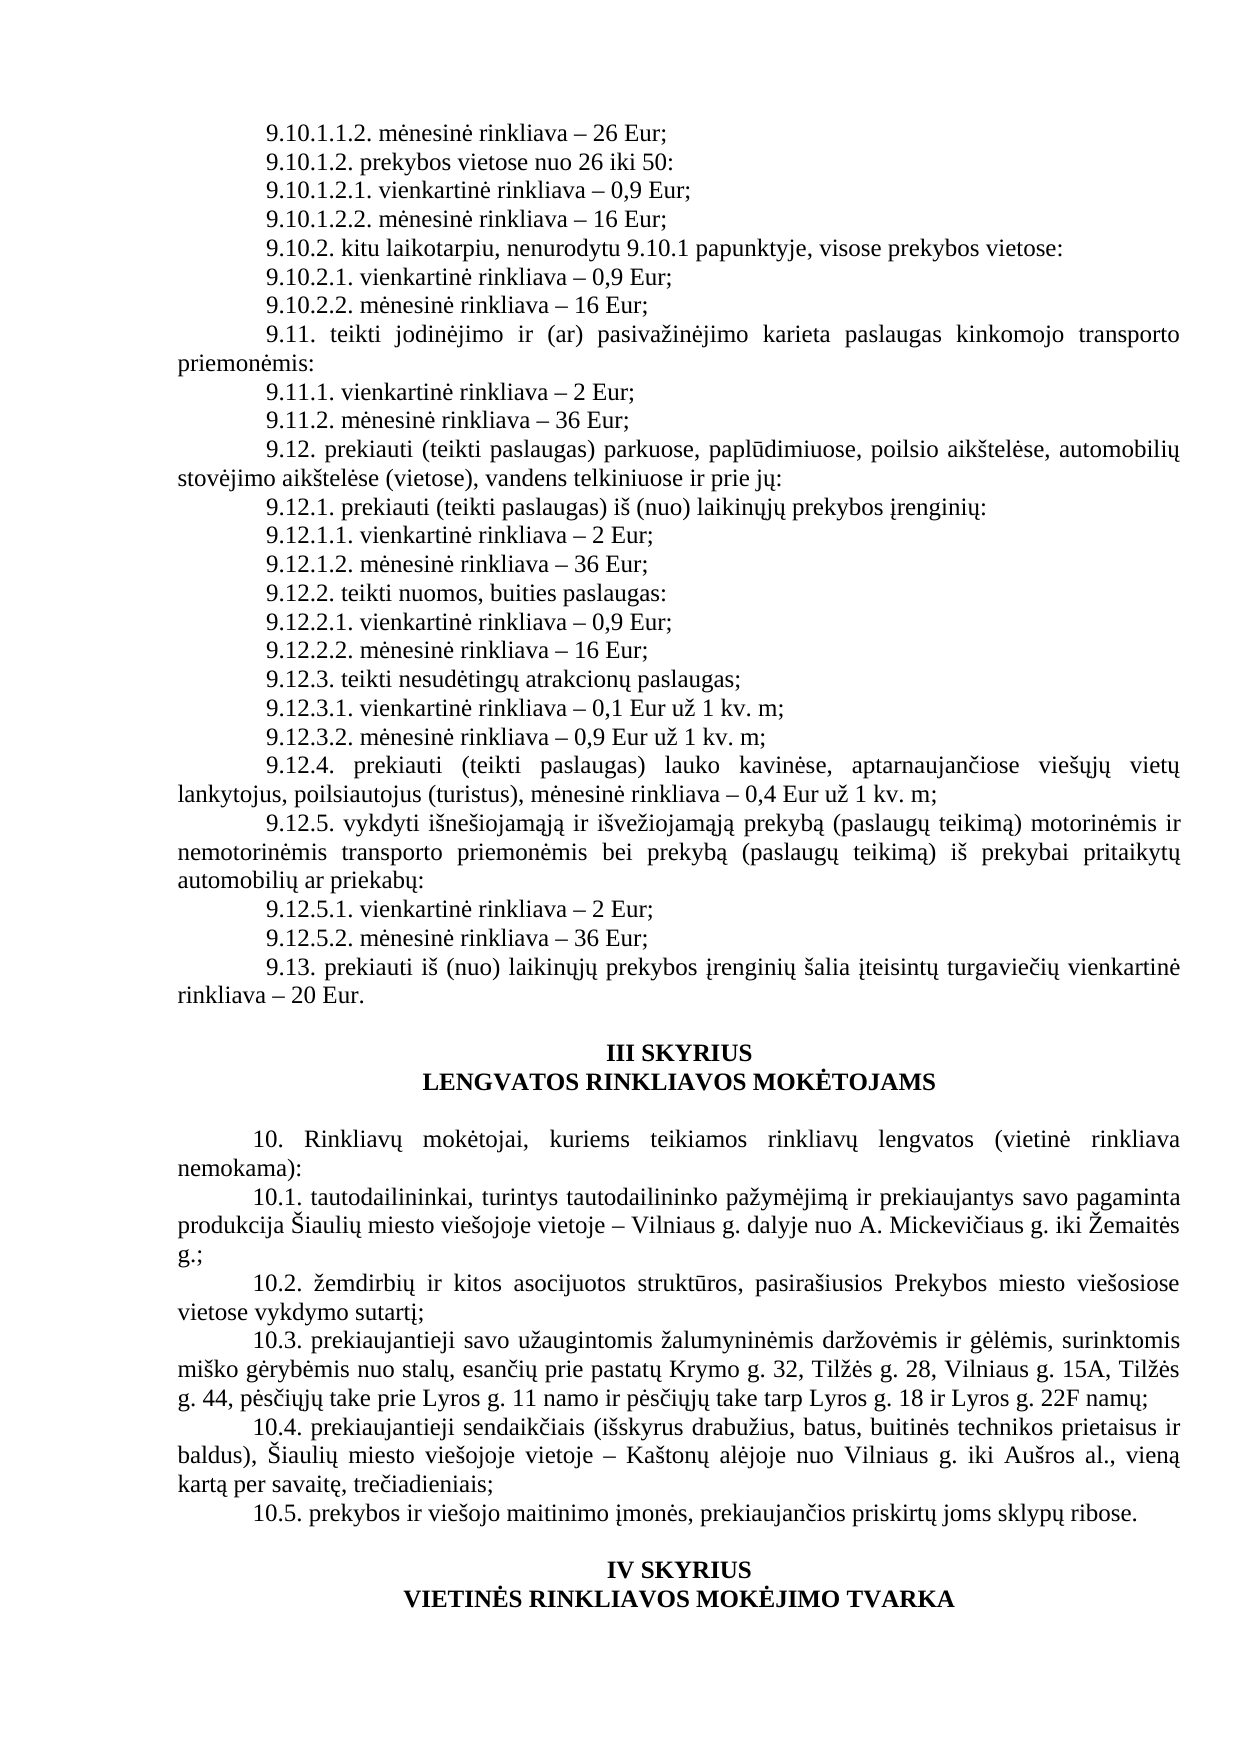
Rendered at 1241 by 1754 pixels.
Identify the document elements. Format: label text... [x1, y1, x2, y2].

text 9.12.5.1. vienkartinė rinkliava – 2 Eur; [177, 894, 1181, 923]
text 9.12.5.2. mėnesinė rinkliava – 36 Eur; [177, 923, 1181, 952]
text 9.12.2.2. mėnesinė rinkliava – 16 Eur; [177, 636, 1181, 664]
text 9.12.1.1. vienkartinė rinkliava – 2 Eur; [177, 521, 1181, 549]
text 9.10.1.2.1. vienkartinė rinkliava – 0,9 Eur; [177, 176, 1181, 204]
text 9.12.2. teikti nuomos, buities paslaugas: [177, 578, 1181, 607]
text VIETINĖS RINKLIAVOS MOKĖJIMO TVARKA [177, 1584, 1181, 1613]
text 9.11. teikti jodinėjimo ir (ar) pasivažinėjimo karieta paslaugas kinkomojo transporto priemonėmis: [177, 319, 1181, 377]
text 9.12.3.1. vienkartinė rinkliava – 0,1 Eur už 1 kv. m; [177, 693, 1181, 722]
text III SKYRIUS [177, 1038, 1181, 1067]
text 9.12.3. teikti nesudėtingų atrakcionų paslaugas; [177, 664, 1181, 693]
text LENGVATOS RINKLIAVOS MOKĖTOJAMS [177, 1067, 1181, 1096]
text 9.12.5. vykdyti išnešiojamąją ir išvežiojamąją prekybą (paslaugų teikimą) motorinėmis ir nemotorinėmis transporto priemonėmis bei prekybą (paslaugų teikimą) iš prekybai pritaikytų automobilių ar priekabų: [177, 808, 1181, 894]
text 9.10.1.1.2. mėnesinė rinkliava – 26 Eur; [177, 118, 1181, 147]
text 9.12.3.2. mėnesinė rinkliava – 0,9 Eur už 1 kv. m; [177, 722, 1181, 751]
text 9.13. prekiauti iš (nuo) laikinųjų prekybos įrenginių šalia įteisintų turgaviečių vienkartinė rinkliava – 20 Eur. [177, 952, 1181, 1009]
text 10.4. prekiaujantieji sendaikčiais (išskyrus drabužius, batus, buitinės technikos prietaisus ir baldus), Šiaulių miesto viešojoje vietoje – Kaštonų alėjoje nuo Vilniaus g. iki Aušros al., vieną kartą per savaitę, trečiadieniais; [177, 1412, 1181, 1498]
text 9.12.1. prekiauti (teikti paslaugas) iš (nuo) laikinųjų prekybos įrenginių: [177, 492, 1181, 521]
text 9.12.4. prekiauti (teikti paslaugas) lauko kavinėse, aptarnaujančiose viešųjų vietų lankytojus, poilsiautojus (turistus), mėnesinė rinkliava – 0,4 Eur už 1 kv. m; [177, 751, 1181, 808]
text 10.1. tautodailininkai, turintys tautodailininko pažymėjimą ir prekiaujantys savo pagaminta produkcija Šiaulių miesto viešojoje vietoje – Vilniaus g. dalyje nuo A. Mickevičiaus g. iki Žemaitės g.; [177, 1182, 1181, 1268]
text 9.10.2.2. mėnesinė rinkliava – 16 Eur; [177, 291, 1181, 319]
text 9.12.2.1. vienkartinė rinkliava – 0,9 Eur; [177, 607, 1181, 636]
text 10.5. prekybos ir viešojo maitinimo įmonės, prekiaujančios priskirtų joms sklypų ribose. [177, 1498, 1181, 1527]
text 9.10.1.2.2. mėnesinė rinkliava – 16 Eur; [177, 204, 1181, 233]
text 9.12. prekiauti (teikti paslaugas) parkuose, paplūdimiuose, poilsio aikštelėse, automobilių stovėjimo aikštelėse (vietose), vandens telkiniuose ir prie jų: [177, 434, 1181, 492]
text 9.10.1.2. prekybos vietose nuo 26 iki 50: [177, 147, 1181, 176]
text 10.2. žemdirbių ir kitos asocijuotos struktūros, pasirašiusios Prekybos miesto viešosiose vietose vykdymo sutartį; [177, 1268, 1181, 1326]
text 9.12.1.2. mėnesinė rinkliava – 36 Eur; [177, 549, 1181, 578]
text 9.11.2. mėnesinė rinkliava – 36 Eur; [177, 406, 1181, 434]
text 9.11.1. vienkartinė rinkliava – 2 Eur; [177, 377, 1181, 406]
text 10. Rinkliavų mokėtojai, kuriems teikiamos rinkliavų lengvatos (vietinė rinkliava nemokama): [177, 1124, 1181, 1182]
text 9.10.2. kitu laikotarpiu, nenurodytu 9.10.1 papunktyje, visose prekybos vietose: [177, 233, 1181, 262]
text 9.10.2.1. vienkartinė rinkliava – 0,9 Eur; [177, 262, 1181, 291]
text 10.3. prekiaujantieji savo užaugintomis žalumyninėmis daržovėmis ir gėlėmis, surinktomis miško gėrybėmis nuo stalų, esančių prie pastatų Krymo g. 32, Tilžės g. 28, Vilniaus g. 15A, Tilžės g. 44, pėsčiųjų take prie Lyros g. 11 namo ir pėsčiųjų take tarp Lyros g. 18 ir Lyros g. 22F namų; [177, 1326, 1181, 1412]
text IV SKYRIUS [177, 1556, 1181, 1584]
